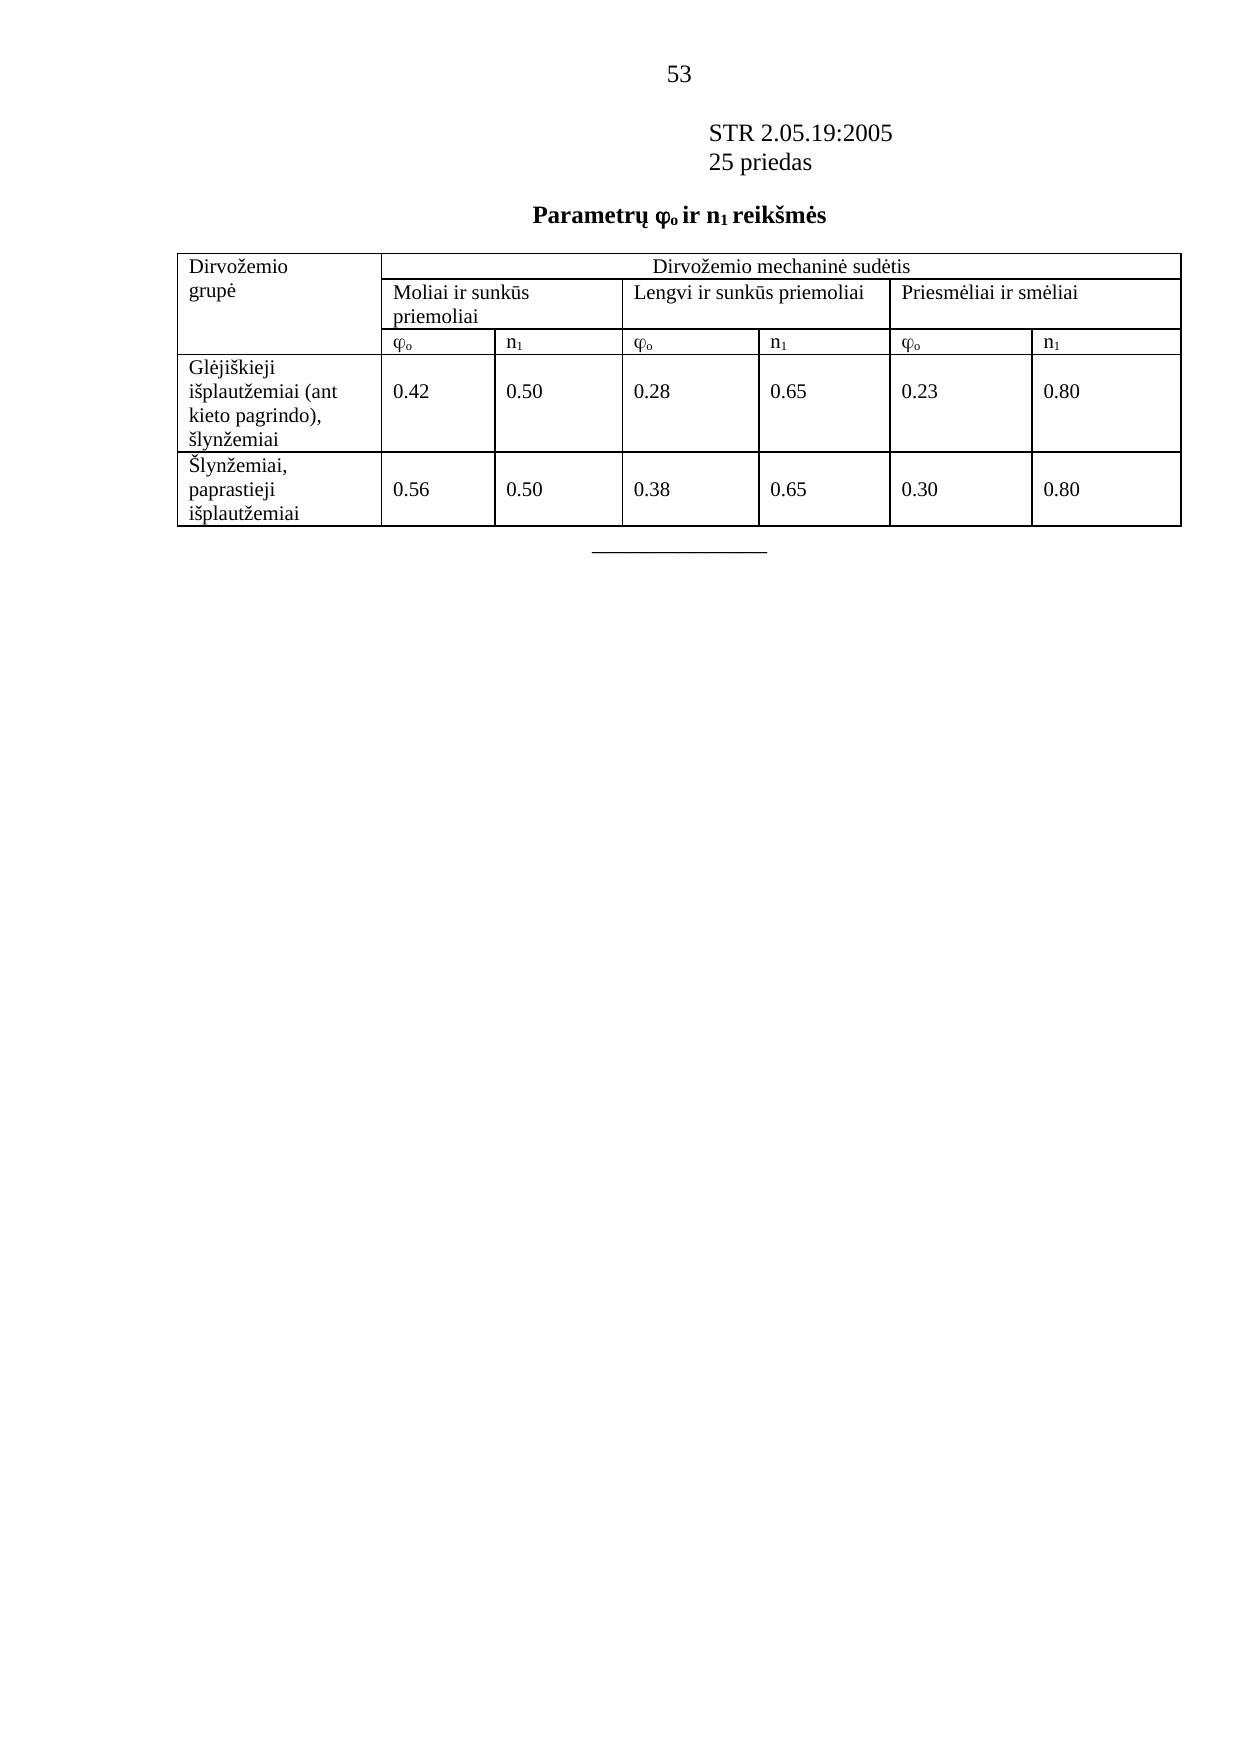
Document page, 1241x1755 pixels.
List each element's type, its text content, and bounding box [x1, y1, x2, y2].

table_cell Lengvi ir sunkūs priemoliai [623, 280, 889, 328]
text ______________ [177, 527, 1181, 555]
table_cell Priesmėliai ir smėliai [891, 280, 1180, 328]
table_cell jо [891, 330, 1031, 353]
table_cell Moliai ir sunkūs priemoliai [382, 280, 622, 328]
table_cell 0.50 [496, 355, 622, 451]
table_cell n1 [1033, 330, 1180, 353]
table_cell 0.28 [623, 355, 758, 451]
text STR 2.05.19:2005 [177, 118, 1181, 147]
table_cell 0.56 [382, 453, 494, 525]
table_cell n1 [496, 330, 622, 353]
table_cell 0.65 [760, 355, 889, 451]
table_cell 0.80 [1033, 453, 1180, 525]
table_header Dirvožemio mechaninė sudėtis [382, 254, 1180, 278]
text 25 priedas [177, 147, 1181, 176]
table_cell 0.30 [891, 453, 1031, 525]
table_cell jо [623, 330, 758, 353]
table_cell 0.38 [623, 453, 758, 525]
table_cell 0.65 [760, 453, 889, 525]
table_cell Šlynžemiai, paprastieji išplautžemiai [178, 453, 381, 525]
table_cell 0.50 [496, 453, 622, 525]
table_cell n1 [760, 330, 889, 353]
table_cell jо [382, 330, 494, 353]
table_cell Glėjiškieji išplautžemiai (ant kieto pagrindo), šlynžemiai [178, 355, 381, 451]
table_header Dirvožemio grupė [178, 254, 381, 353]
text Parametrų jо ir n1 reikšmės [177, 200, 1181, 228]
table_cell 0.42 [382, 355, 494, 451]
table_cell 0.80 [1033, 355, 1180, 451]
table_cell 0.23 [891, 355, 1031, 451]
